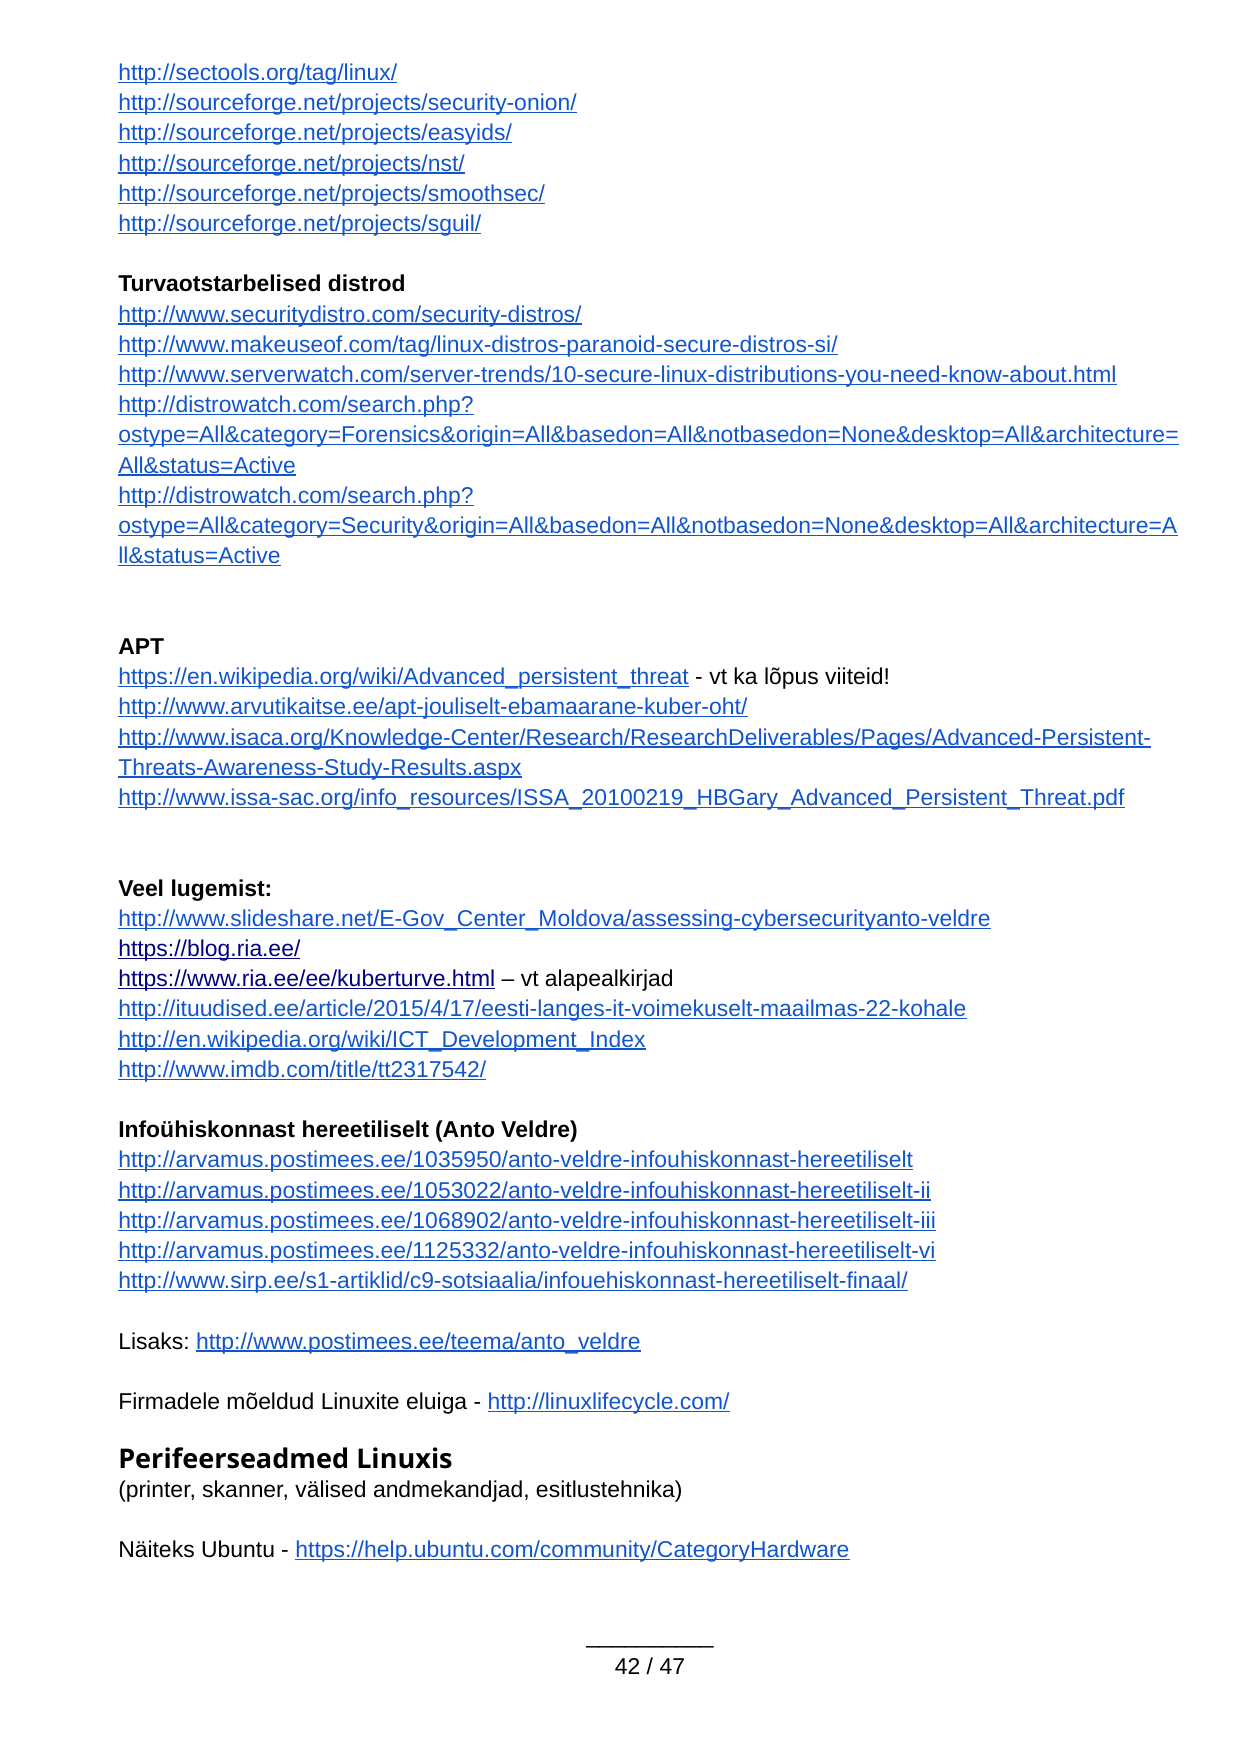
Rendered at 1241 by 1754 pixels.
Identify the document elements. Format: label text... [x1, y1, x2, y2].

text https://www.ria.ee/ee/kuberturve.html – vt alapealkirjad [118, 965, 1181, 992]
text http://sourceforge.net/projects/smoothsec/ [118, 180, 1181, 206]
text http://en.wikipedia.org/wiki/ICT_Development_Index [118, 1026, 1181, 1052]
text Lisaks: http://www.postimees.ee/teema/anto_veldre [118, 1328, 1181, 1354]
text http://sourceforge.net/projects/sguil/ [118, 210, 1181, 236]
text http://www.serverwatch.com/server-trends/10-secure-linux-distributions-you-need-know-about.html [118, 361, 1181, 387]
text Veel lugemist: [118, 874, 1181, 901]
text Firmadele mõeldud Linuxite eluiga - http://linuxlifecycle.com/ [118, 1388, 1181, 1414]
text http://www.isaca.org/Knowledge-Center/Research/ResearchDeliverables/Pages/Advanced-Persistent-Threats-Awareness-Study-Results.aspx [118, 723, 1181, 780]
text Infoühiskonnast hereetiliselt (Anto Veldre) [118, 1116, 1181, 1143]
text http://sourceforge.net/projects/security-onion/ [118, 89, 1181, 116]
text http://ituudised.ee/article/2015/4/17/eesti-langes-it-voimekuselt-maailmas-22-kohale [118, 995, 1181, 1022]
text http://arvamus.postimees.ee/1035950/anto-veldre-infouhiskonnast-hereetiliselt [118, 1146, 1181, 1173]
text Turvaotstarbelised distrod [118, 270, 1181, 297]
text http://www.issa-sac.org/info_resources/ISSA_20100219_HBGary_Advanced_Persistent_Threat.pdf [118, 784, 1181, 810]
text http://www.securitydistro.com/security-distros/ [118, 301, 1181, 327]
text https://blog.ria.ee/ [118, 935, 1181, 961]
text https://en.wikipedia.org/wiki/Advanced_persistent_threat - vt ka lõpus viiteid! [118, 663, 1181, 689]
text http://sourceforge.net/projects/nst/ [118, 149, 1181, 176]
text http://distrowatch.com/search.php?ostype=All&category=Security&origin=All&basedon=All&notbasedon=None&desktop=All&architecture=All&status=Active [118, 482, 1181, 569]
text http://arvamus.postimees.ee/1068902/anto-veldre-infouhiskonnast-hereetiliselt-iii [118, 1207, 1181, 1233]
text http://sourceforge.net/projects/easyids/ [118, 119, 1181, 146]
text http://www.makeuseof.com/tag/linux-distros-paranoid-secure-distros-si/ [118, 331, 1181, 357]
subtitle Perifeerseadmed Linuxis [118, 1439, 1181, 1476]
text http://www.imdb.com/title/tt2317542/ [118, 1056, 1181, 1082]
text http://www.slideshare.net/E-Gov_Center_Moldova/assessing-cybersecurityanto-veldre [118, 905, 1181, 931]
text APT [118, 633, 1181, 659]
text http://distrowatch.com/search.php?ostype=All&category=Forensics&origin=All&basedon=All&notbasedon=None&desktop=All&architecture=All&status=Active [118, 391, 1181, 478]
text http://arvamus.postimees.ee/1053022/anto-veldre-infouhiskonnast-hereetiliselt-ii [118, 1177, 1181, 1203]
text http://www.sirp.ee/s1-artiklid/c9-sotsiaalia/infouehiskonnast-hereetiliselt-finaal/ [118, 1267, 1181, 1294]
text http://sectools.org/tag/linux/ [118, 59, 1181, 85]
text Näiteks Ubuntu - https://help.ubuntu.com/community/CategoryHardware [118, 1536, 1181, 1563]
text (printer, skanner, välised andmekandjad, esitlustehnika) [118, 1476, 1181, 1502]
text http://arvamus.postimees.ee/1125332/anto-veldre-infouhiskonnast-hereetiliselt-vi [118, 1237, 1181, 1263]
text http://www.arvutikaitse.ee/apt-jouliselt-ebamaarane-kuber-oht/ [118, 693, 1181, 720]
